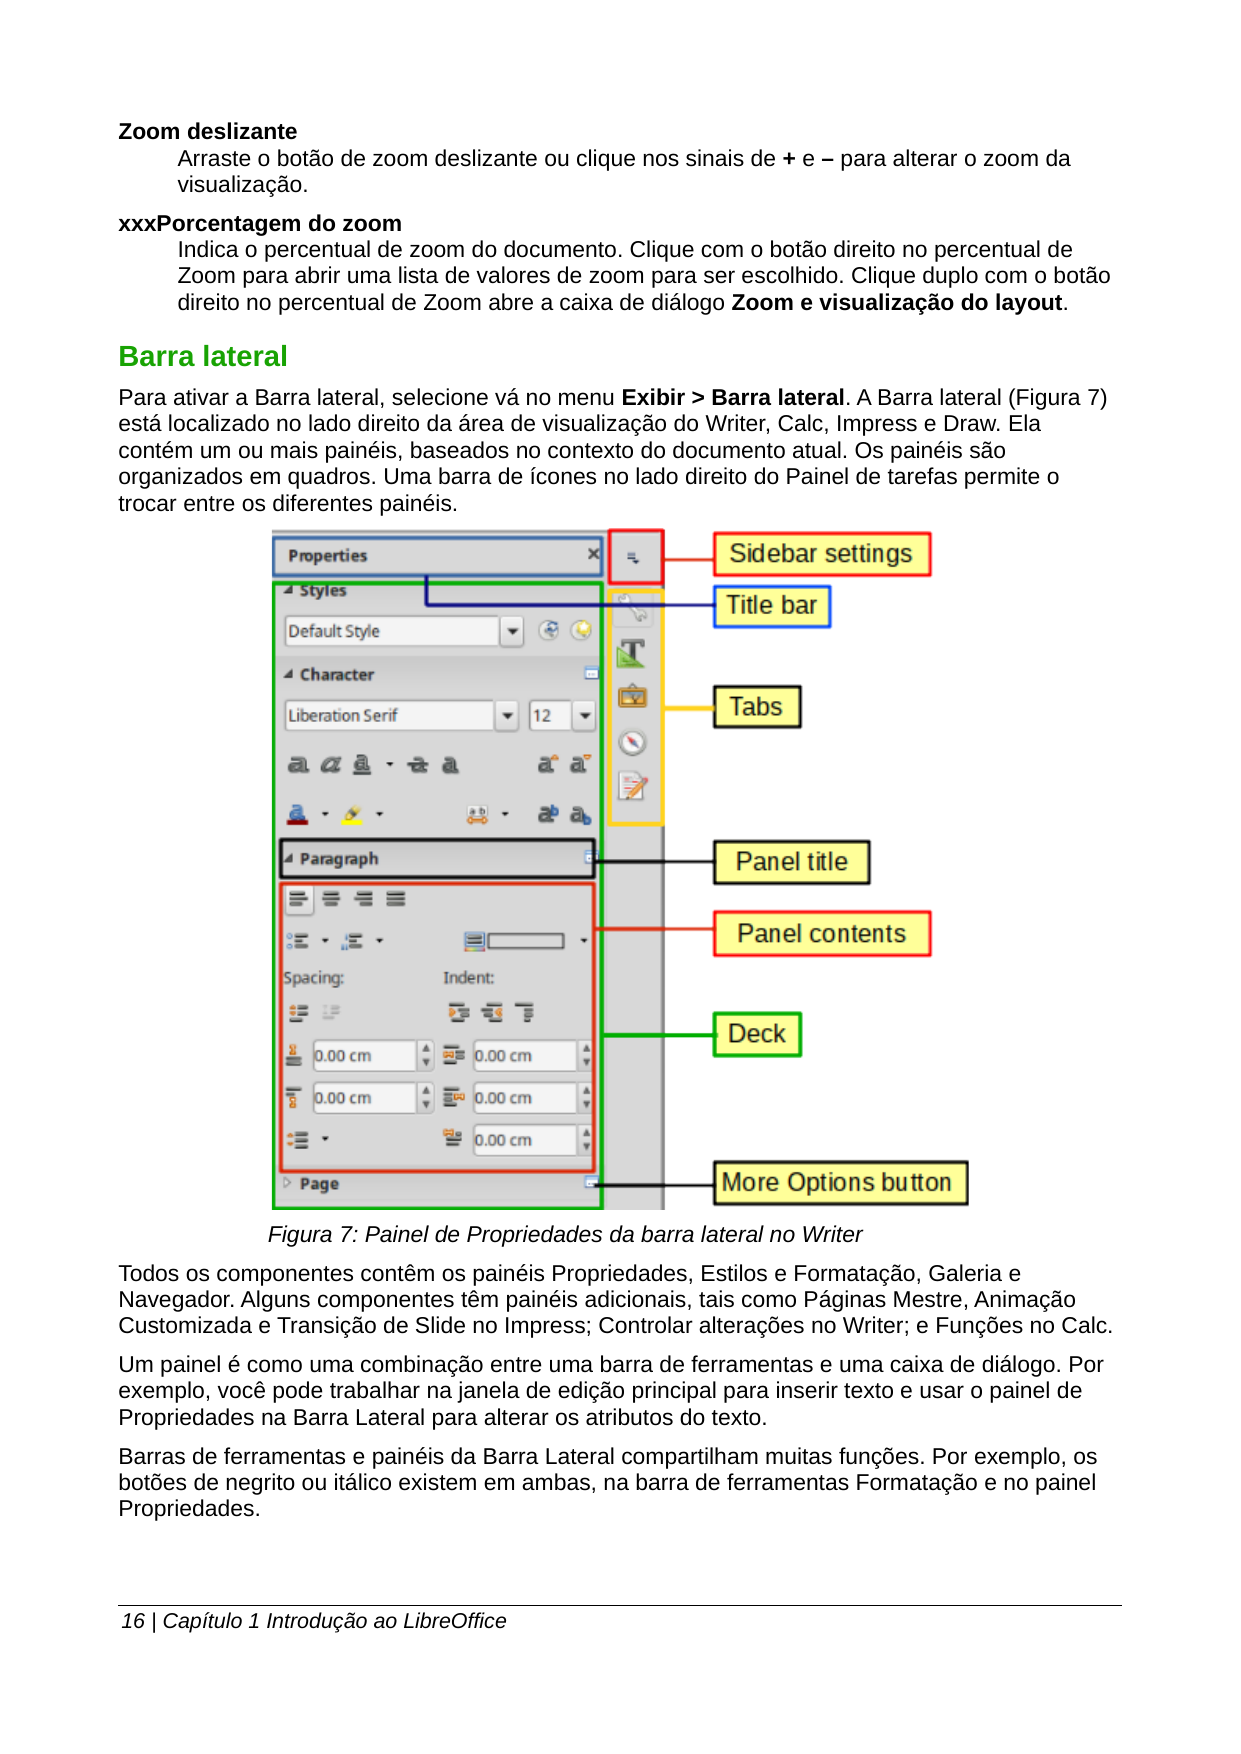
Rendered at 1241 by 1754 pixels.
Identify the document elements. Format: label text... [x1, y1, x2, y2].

picture [271, 528, 969, 1210]
text Barras de ferramentas e painéis da Barra Lateral compartilham muitas funções. Por exemplo, os botões de negrito ou itálico existem em ambas, na barra de ferramentas Formatação e no painel Propriedades. [118, 1443, 1122, 1522]
text Um painel é como uma combinação entre uma barra de ferramentas e uma caixa de diálogo. Por exemplo, você pode trabalhar na janela de edição principal para inserir texto e usar o painel de Propriedades na Barra Lateral para alterar os atributos do texto. [118, 1351, 1122, 1430]
text Arraste o botão de zoom deslizante ou clique nos sinais de + e – para alterar o zoom da visualização. [177, 144, 1122, 197]
text Figura 7: Painel de Propriedades da barra lateral no Writer [268, 1221, 973, 1248]
text Para ativar a Barra lateral, selecione vá no menu Exibir > Barra lateral. A Barra lateral (Figura 7) está localizado no lado direito da área de visualização do Writer, Calc, Impress e Draw. Ela contém um ou mais painéis, baseados no contexto do documento atual. Os painéis são organizados em quadros. Uma barra de ícones no lado direito do Painel de tarefas permite o trocar entre os diferentes painéis. [118, 384, 1122, 516]
subtitle Barra lateral [118, 339, 1122, 372]
text Indica o percentual de zoom do documento. Clique com o botão direito no percentual de Zoom para abrir uma lista de valores de zoom para ser escolhido. Clique duplo com o botão direito no percentual de Zoom abre a caixa de diálogo Zoom e visualização do layout. [177, 236, 1122, 315]
text xxxPorcentagem do zoom [118, 210, 1122, 236]
text Todos os componentes contêm os painéis Propriedades, Estilos e Formatação, Galeria e Navegador. Alguns componentes têm painéis adicionais, tais como Páginas Mestre, Animação Customizada e Transição de Slide no Impress; Controlar alterações no Writer; e Funções no Calc. [118, 1259, 1122, 1339]
text Zoom deslizante [118, 118, 1122, 144]
